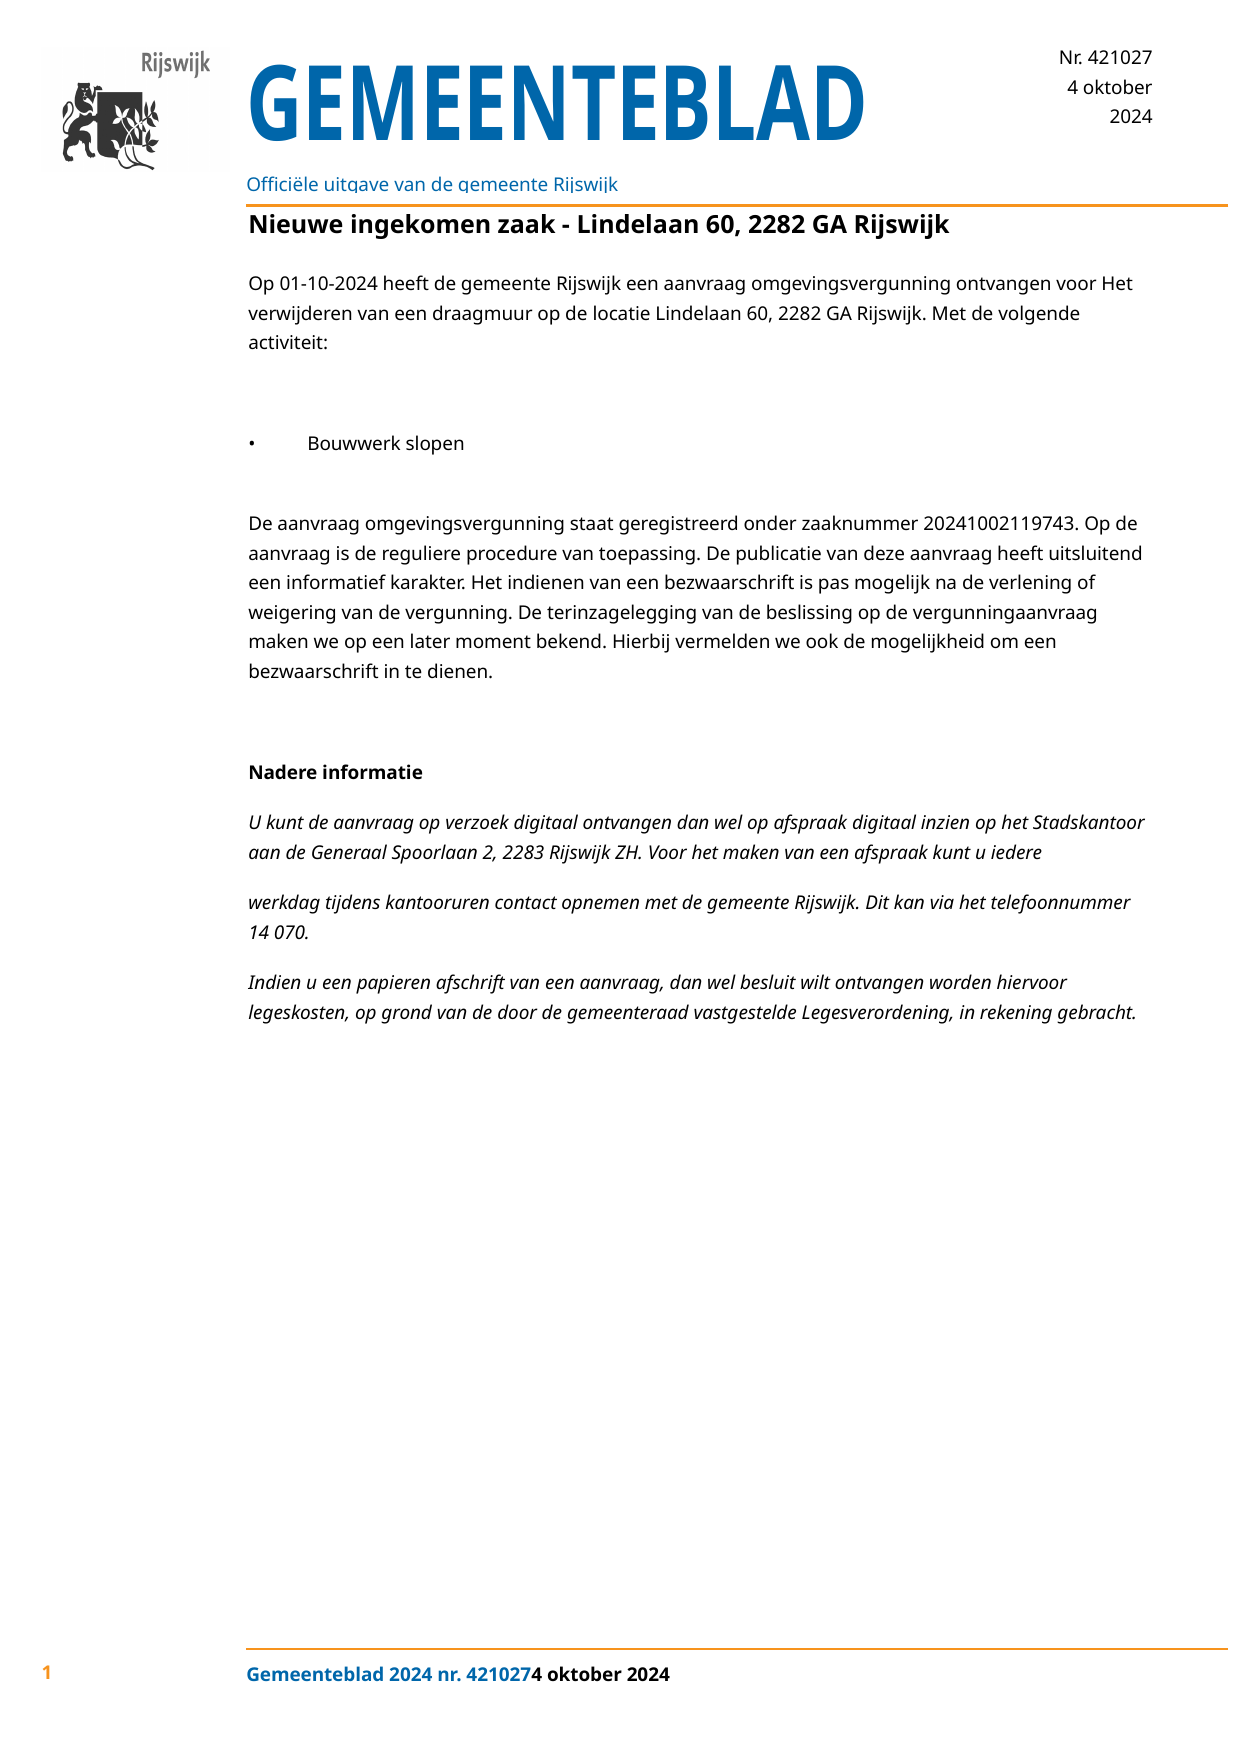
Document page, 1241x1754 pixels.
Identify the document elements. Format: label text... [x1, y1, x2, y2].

text Nieuwe ingekomen zaak - Lindelaan 60, 2282 GA Rijswijk [248, 207, 1152, 241]
text De aanvraag omgevingsvergunning staat geregistreerd onder zaaknummer 20241002119743. Op de aanvraag is de reguliere procedure van toepassing. De publicatie van deze aanvraag heeft uitsluitend een informatief karakter. Het indienen van een bezwaarschrift is pas mogelijk na de verlening of weigering van de vergunning. De terinzagelegging van de beslissing op de vergunningaanvraag maken we op een later moment bekend. Hierbij vermelden we ook de mogelijkheid om een bezwaarschrift in te dienen. [248, 510, 1152, 684]
text Indien u een papieren afschrift van een aanvraag, dan wel besluit wilt ontvangen worden hiervoor legeskosten, op grond van de door de gemeenteraad vastgestelde Legesverordening, in rekening gebracht. [248, 969, 1152, 1025]
list Bouwwerk slopen [248, 430, 1152, 456]
text U kunt de aanvraag op verzoek digitaal ontvangen dan wel op afspraak digitaal inzien op het Stadskantoor aan de Generaal Spoorlaan 2, 2283 Rijswijk ZH. Voor het maken van een afspraak kunt u iedere [248, 809, 1152, 865]
picture [41, 47, 231, 172]
text werkdag tijdens kantooruren contact opnemen met de gemeente Rijswijk. Dit kan via het telefoonnummer 14 070. [248, 889, 1152, 945]
text Nadere informatie [248, 759, 1152, 785]
text Op 01-10-2024 heeft de gemeente Rijswijk een aanvraag omgevingsvergunning ontvangen voor Het verwijderen van een draagmuur op de locatie Lindelaan 60, 2282 GA Rijswijk. Met de volgende activiteit: [248, 270, 1152, 355]
